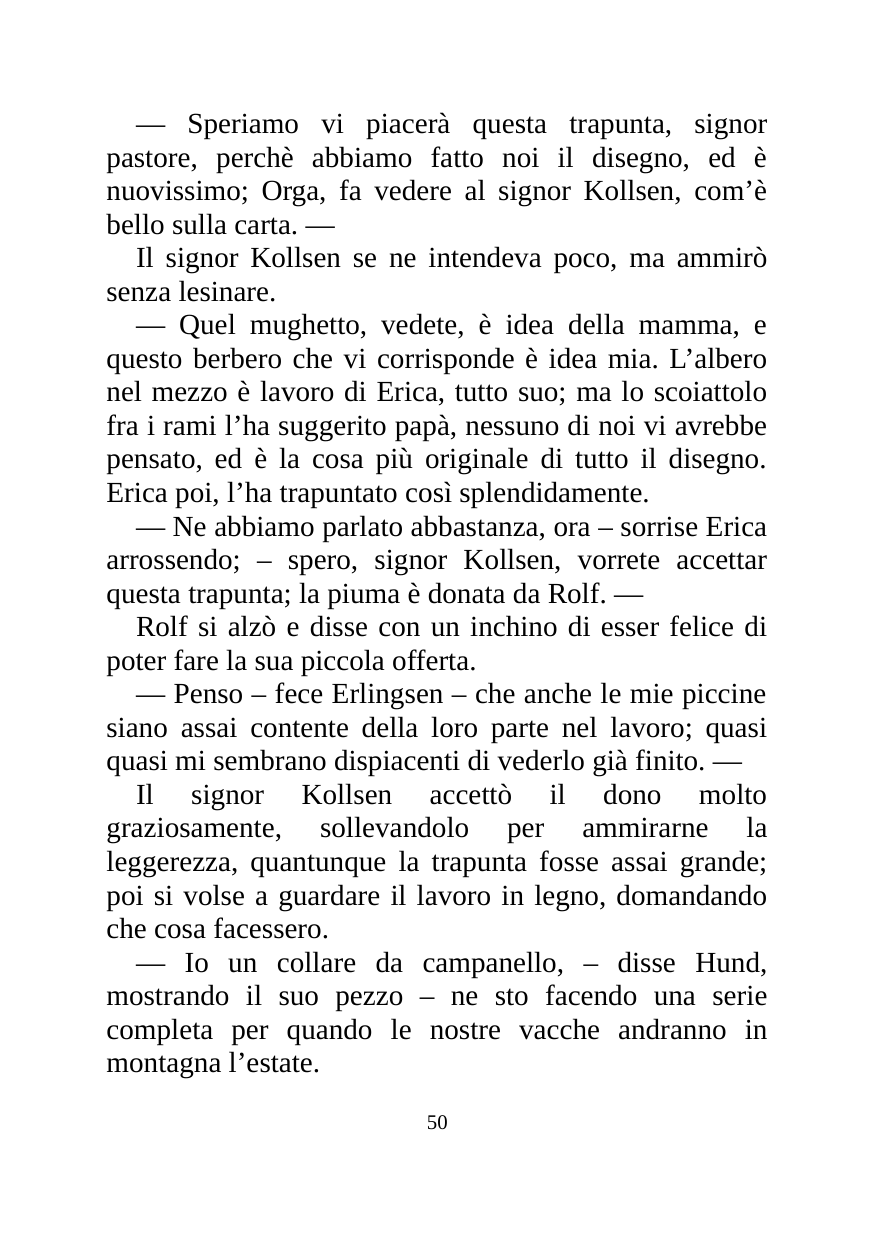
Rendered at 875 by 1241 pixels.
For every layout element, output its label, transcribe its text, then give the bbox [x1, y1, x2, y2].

text Il signor Kollsen accettò il dono molto graziosamente, sollevandolo per ammirarne la leggerezza, quantunque la trapunta fosse assai grande; poi si volse a guardare il lavoro in legno, domandando che cosa facessero. [106, 777, 768, 945]
text — Io un collare da campanello, – disse Hund, mostrando il suo pezzo – ne sto facendo una serie completa per quando le nostre vacche andranno in montagna l’estate. [106, 945, 768, 1079]
text Il signor Kollsen se ne intendeva poco, ma ammirò senza lesinare. [106, 240, 768, 307]
text — Speriamo vi piacerà questa trapunta, signor pastore, perchè abbiamo fatto noi il disegno, ed è nuovissimo; Orga, fa vedere al signor Kollsen, com’è bello sulla carta. — [106, 106, 768, 240]
text Rolf si alzò e disse con un inchino di esser felice di poter fare la sua piccola offerta. [106, 609, 768, 676]
text — Penso – fece Erlingsen – che anche le mie piccine siano assai contente della loro parte nel lavoro; quasi quasi mi sembrano dispiacenti di vederlo già finito. — [106, 676, 768, 777]
text — Ne abbiamo parlato abbastanza, ora – sorrise Erica arrossendo; – spero, signor Kollsen, vorrete accettar questa trapunta; la piuma è donata da Rolf. — [106, 509, 768, 609]
text — Quel mughetto, vedete, è idea della mamma, e questo berbero che vi corrisponde è idea mia. L’albero nel mezzo è lavoro di Erica, tutto suo; ma lo scoiattolo fra i rami l’ha suggerito papà, nessuno di noi vi avrebbe pensato, ed è la cosa più originale di tutto il disegno. Erica poi, l’ha trapuntato così splendidamente. [106, 307, 768, 509]
